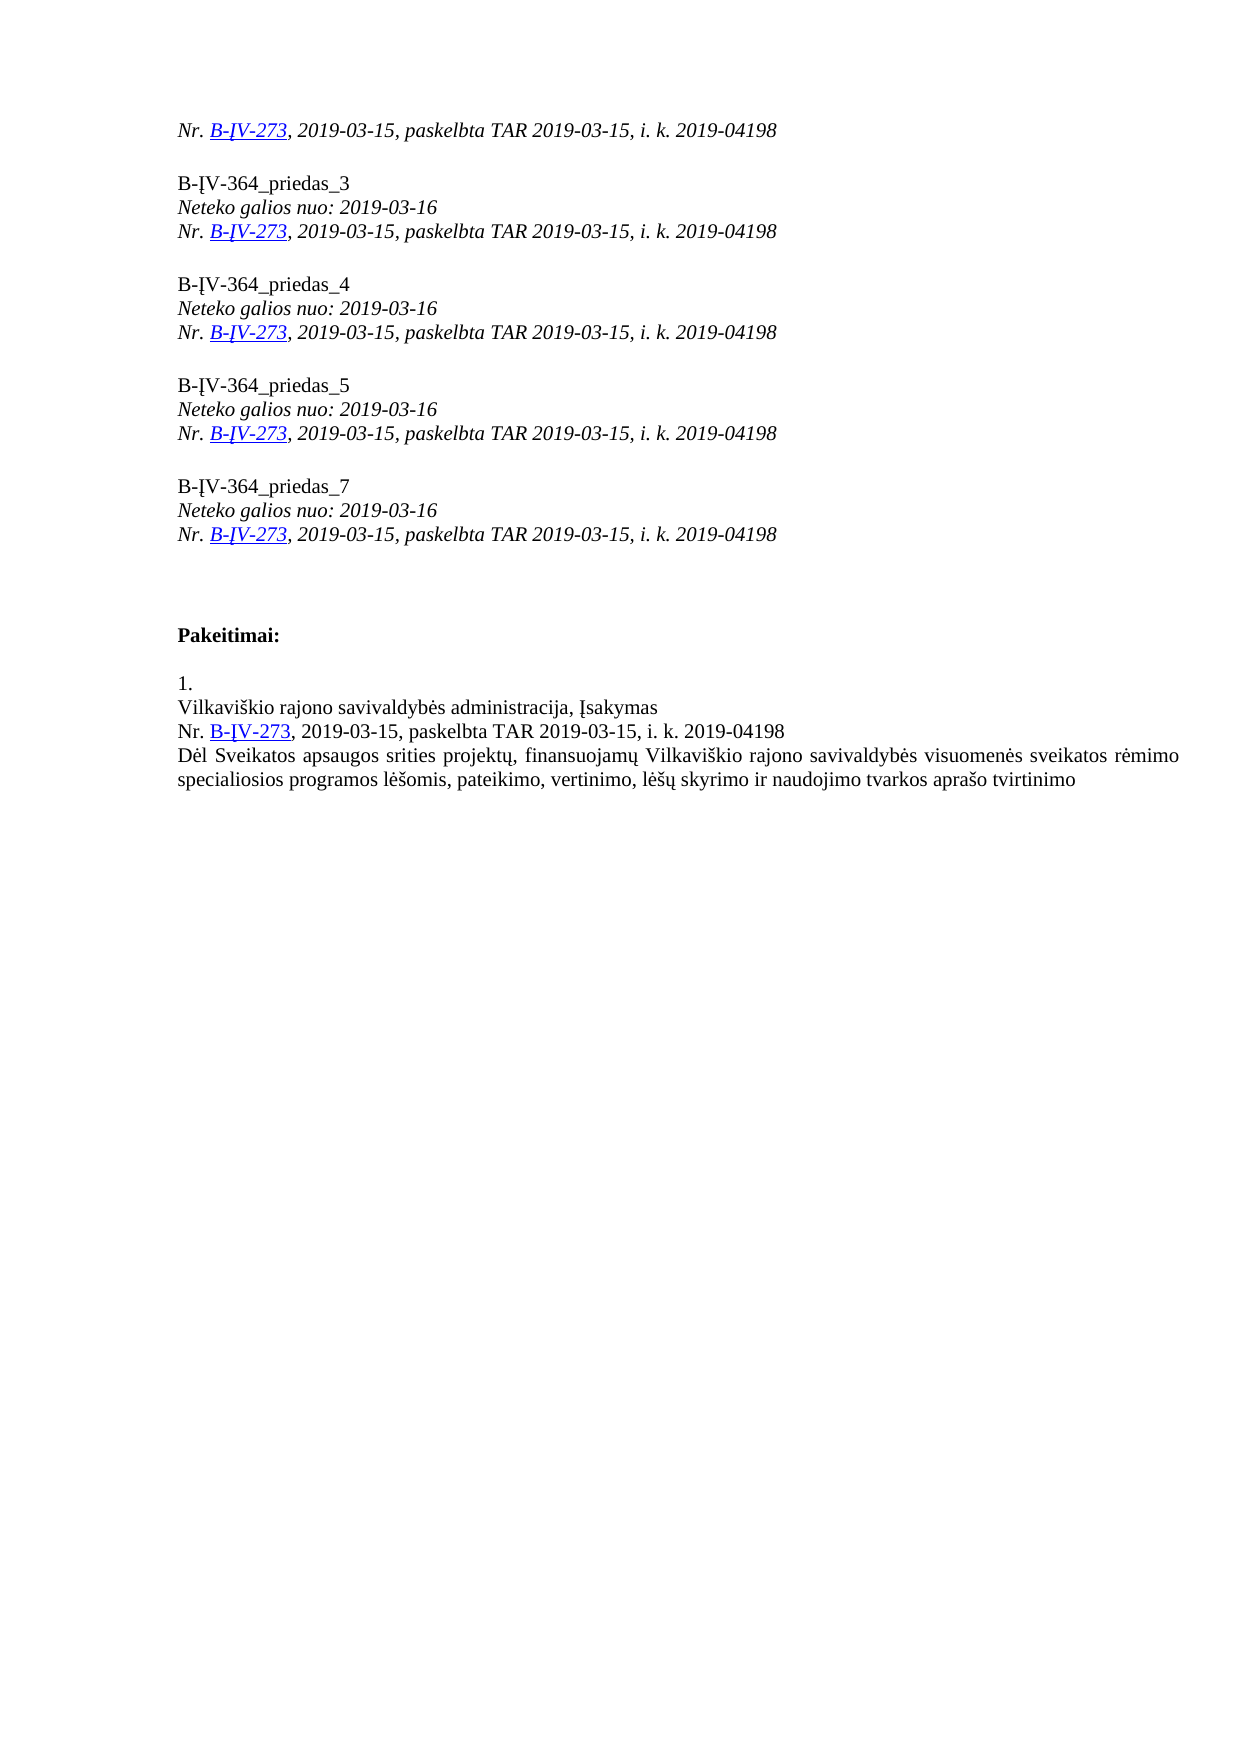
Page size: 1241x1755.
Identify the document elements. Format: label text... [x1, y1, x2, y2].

text Neteko galios nuo: 2019-03-16 [177, 195, 1181, 219]
text Nr. B-ĮV-273, 2019-03-15, paskelbta TAR 2019-03-15, i. k. 2019-04198 [177, 421, 1181, 445]
text B-ĮV-364_priedas_5 [177, 373, 1181, 397]
text Nr. B-ĮV-273, 2019-03-15, paskelbta TAR 2019-03-15, i. k. 2019-04198 [177, 522, 1181, 546]
text Dėl Sveikatos apsaugos srities projektų, finansuojamų Vilkaviškio rajono savivaldybės visuomenės sveikatos rėmimo specialiosios programos lėšomis, pateikimo, vertinimo, lėšų skyrimo ir naudojimo tvarkos aprašo tvirtinimo [177, 743, 1181, 791]
text Nr. B-ĮV-273, 2019-03-15, paskelbta TAR 2019-03-15, i. k. 2019-04198 [177, 719, 1181, 743]
text Nr. B-ĮV-273, 2019-03-15, paskelbta TAR 2019-03-15, i. k. 2019-04198 [177, 219, 1181, 243]
text Neteko galios nuo: 2019-03-16 [177, 296, 1181, 320]
text B-ĮV-364_priedas_4 [177, 272, 1181, 296]
text B-ĮV-364_priedas_3 [177, 171, 1181, 195]
text Pakeitimai: [177, 623, 1181, 647]
text B-ĮV-364_priedas_7 [177, 474, 1181, 498]
text Nr. B-ĮV-273, 2019-03-15, paskelbta TAR 2019-03-15, i. k. 2019-04198 [177, 320, 1181, 344]
text Vilkaviškio rajono savivaldybės administracija, Įsakymas [177, 695, 1181, 719]
text 1. [177, 671, 1181, 695]
text Neteko galios nuo: 2019-03-16 [177, 498, 1181, 522]
text Nr. B-ĮV-273, 2019-03-15, paskelbta TAR 2019-03-15, i. k. 2019-04198 [177, 118, 1181, 142]
text Neteko galios nuo: 2019-03-16 [177, 397, 1181, 421]
